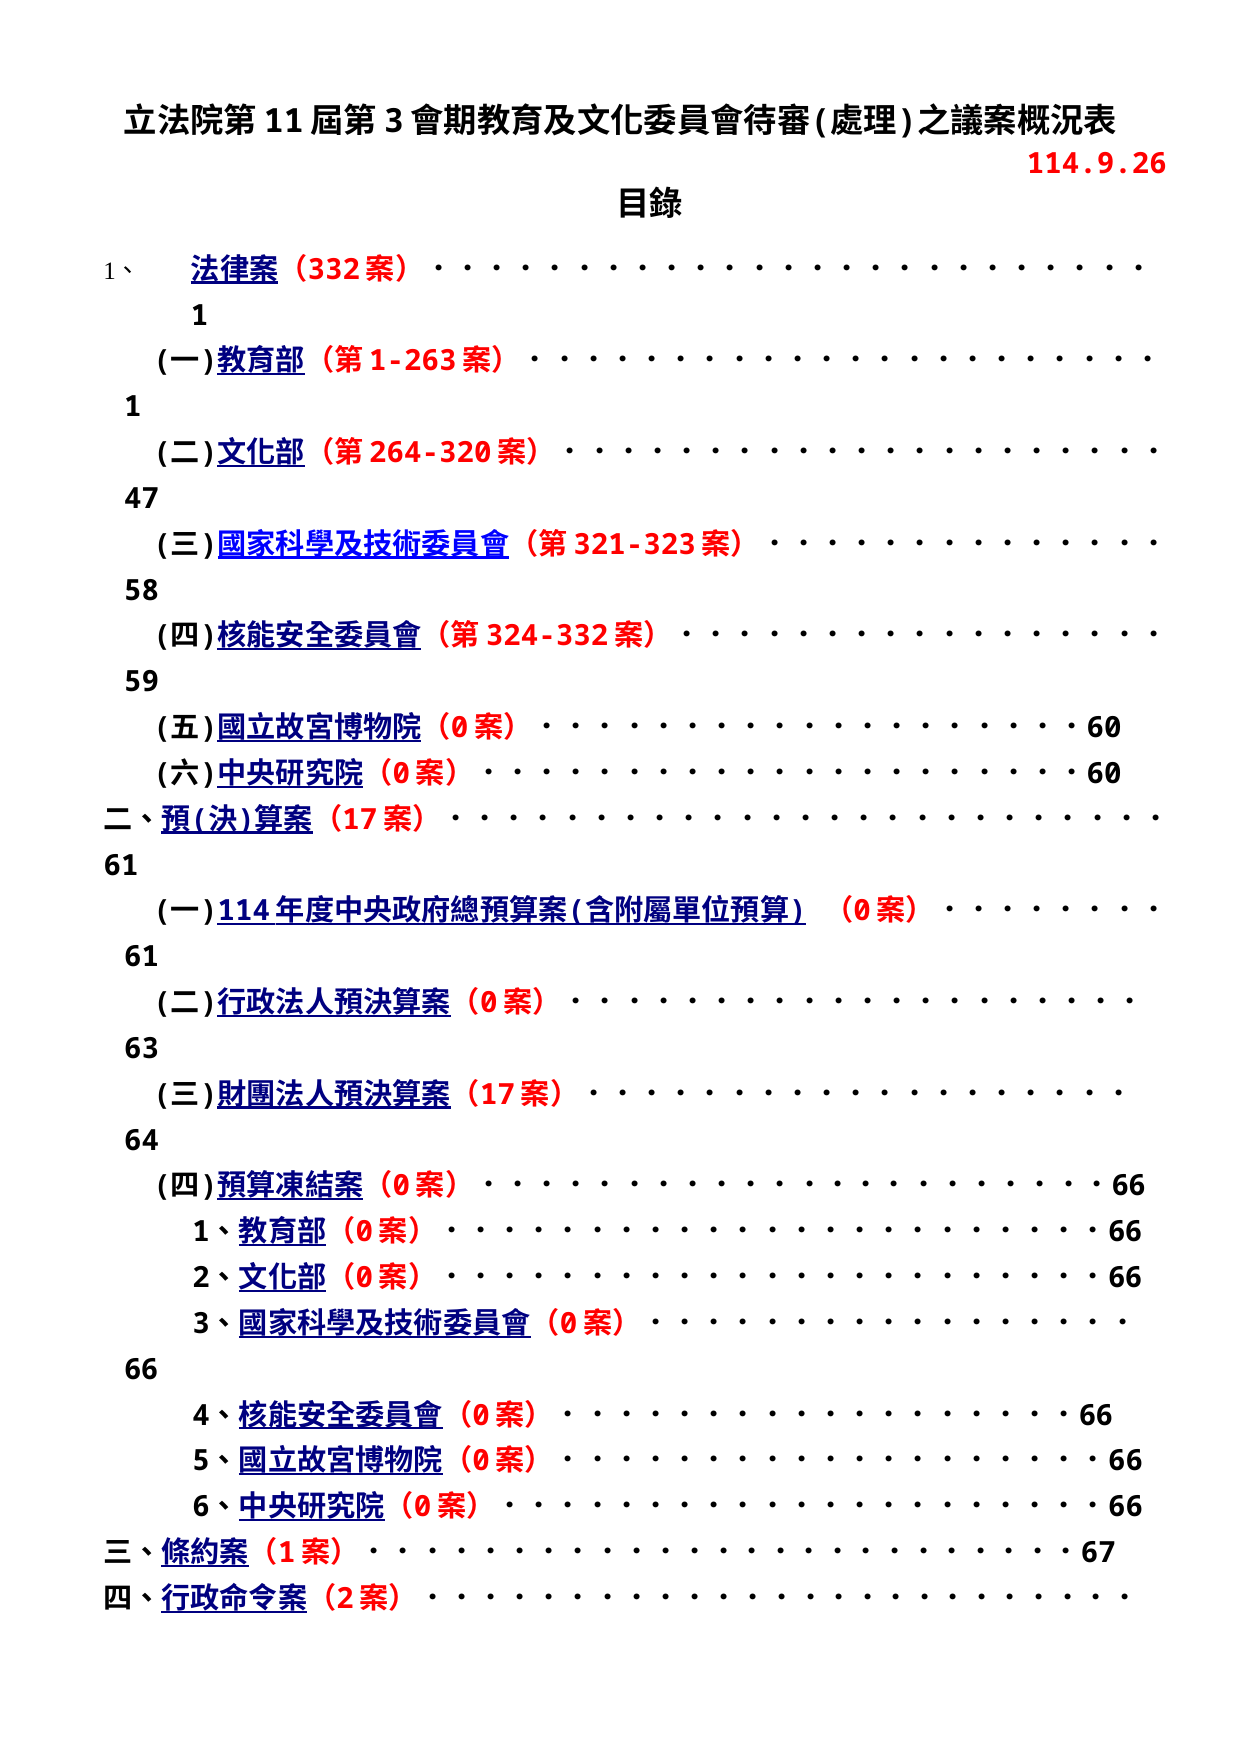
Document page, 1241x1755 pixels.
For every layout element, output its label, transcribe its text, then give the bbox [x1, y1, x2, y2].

text 三、條約案（1案）．．．．．．．．．．．．．．．．．．．．．．．．．67 [103, 1526, 1166, 1572]
text (二)行政法人預決算案（0案）．．．．．．．．．．．．．．．．．．．． 63 [124, 976, 1166, 1067]
text (三)財團法人預決算案（17案）．．．．．．．．．．．．．．．．．．．64 [124, 1067, 1166, 1159]
text 立法院第11屆第3會期教育及文化委員會待審(處理)之議案概況表 [74, 99, 1166, 140]
text (三)國家科學及技術委員會（第321-323案）．．．．．．．．．．．．．．58 [124, 517, 1166, 609]
text 114.9.26 [74, 140, 1166, 182]
text (四)核能安全委員會（第324-332案）．．．．．．．．．．．．．．．．．59 [124, 609, 1166, 701]
text 3、國家科學及技術委員會（0案）．．．．．．．．．．．．．．．．．66 [124, 1297, 1166, 1388]
text 6、中央研究院（0案）．．．．．．．．．．．．．．．．．．．．．66 [124, 1480, 1166, 1526]
text (六)中央研究院（0案）．．．．．．．．．．．．．．．．．．．．．60 [124, 747, 1166, 792]
text (四)預算凍結案（0案）．．．．．．．．．．．．．．．．．．．．．．66 [124, 1159, 1166, 1205]
text 1、教育部（0案）．．．．．．．．．．．．．．．．．．．．．．．66 [124, 1205, 1166, 1251]
text 2、文化部（0案）．．．．．．．．．．．．．．．．．．．．．．．66 [124, 1251, 1166, 1297]
text (一)教育部（第1-263案）．．．．．．．．．．．．．．．．．．．．．．1 [124, 334, 1166, 426]
list 法律案（332案）．．．．．．．．．．．．．．．．．．．．．．．．．1 [103, 242, 1166, 334]
text (一)114年度中央政府總預算案(含附屬單位預算) （0案）．．．．．．．．61 [124, 884, 1166, 976]
text 4、核能安全委員會（0案）．．．．．．．．．．．．．．．．．．66 [124, 1388, 1166, 1434]
text 二、預(決)算案（17案）．．．．．．．．．．．．．．．．．．．．．．．．．61 [103, 792, 1166, 884]
text 5、國立故宮博物院（0案）．．．．．．．．．．．．．．．．．．．66 [124, 1434, 1166, 1480]
text 目錄 [74, 182, 1166, 224]
text 四、行政命令案（2案）．．．．．．．．．．．．．．．．．．．．．．．．． [103, 1572, 1166, 1617]
text (二)文化部（第264-320案）．．．．．．．．．．．．．．．．．．．．．47 [124, 426, 1166, 517]
text (五)國立故宮博物院（0案）．．．．．．．．．．．．．．．．．．．60 [124, 701, 1166, 747]
